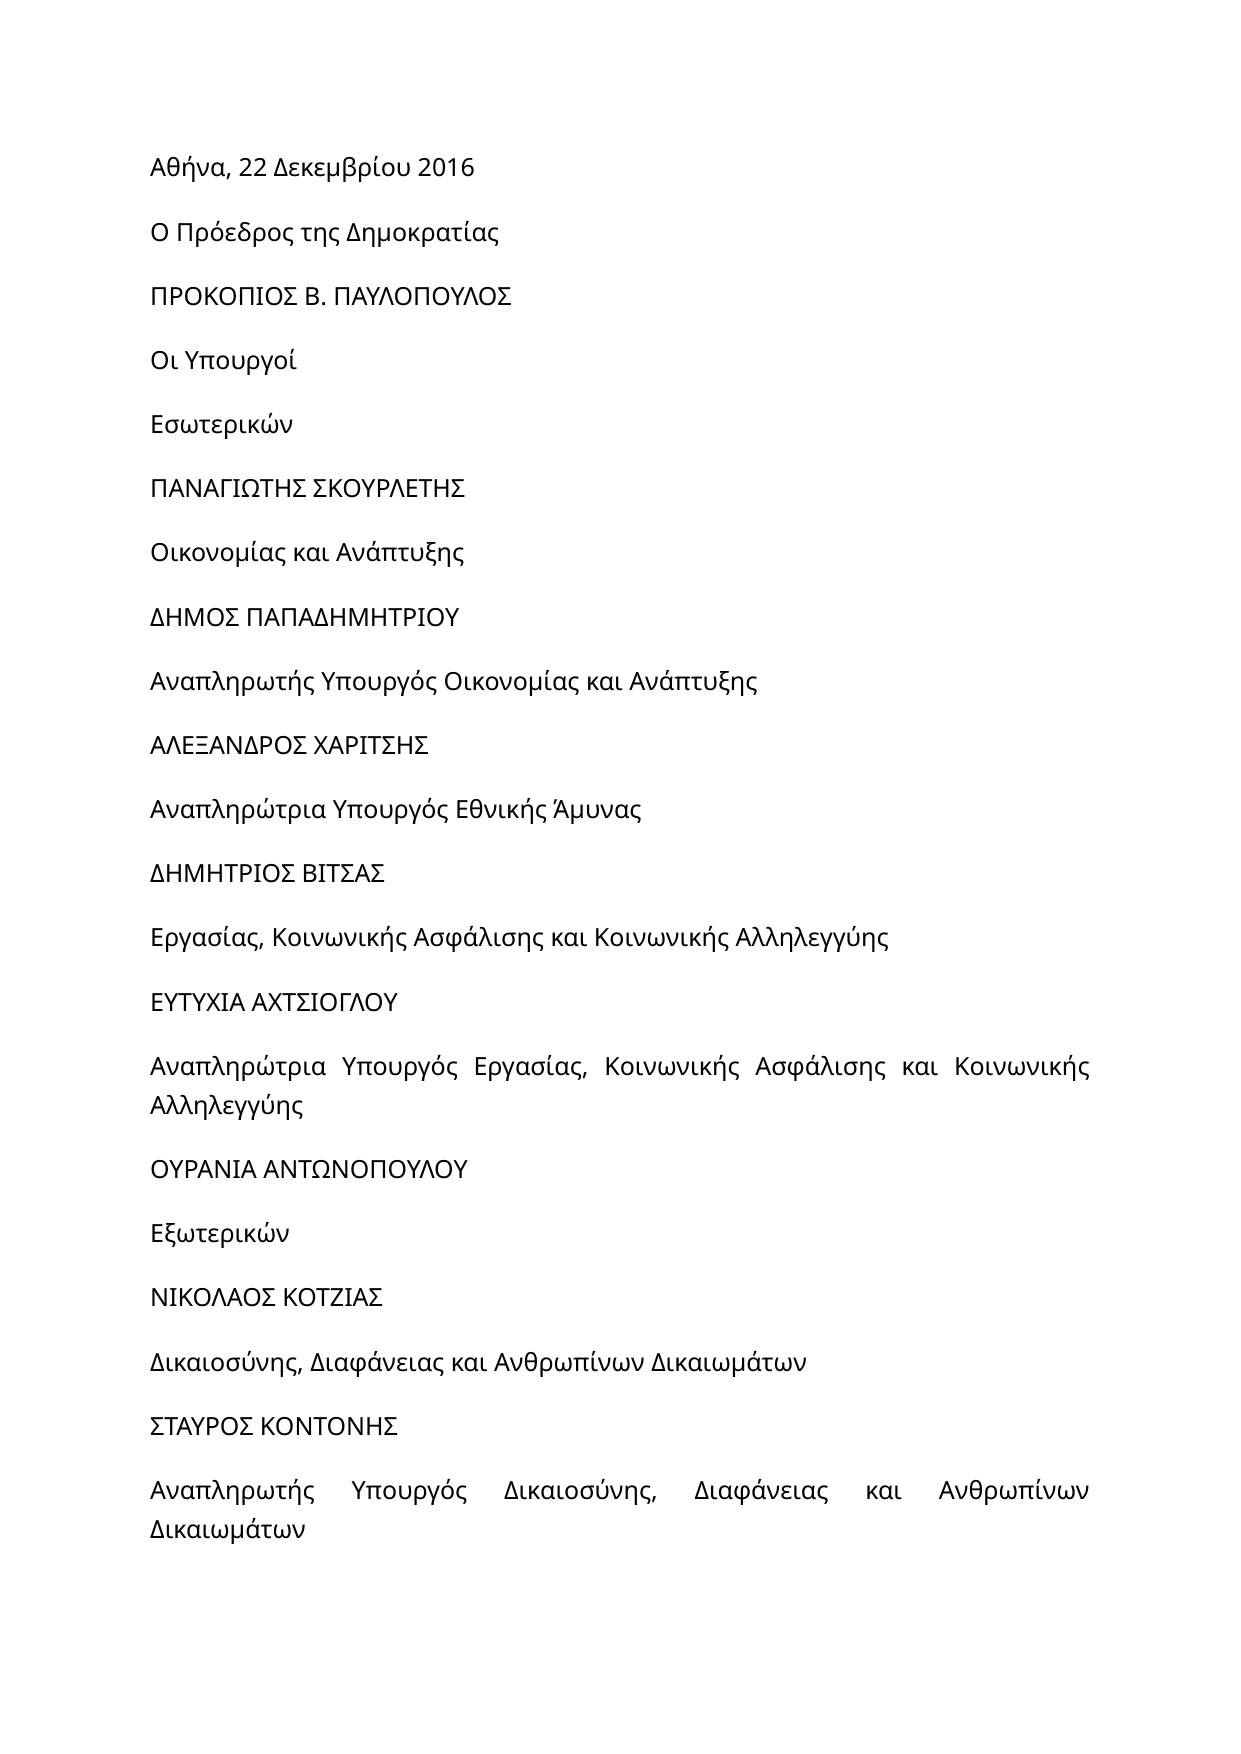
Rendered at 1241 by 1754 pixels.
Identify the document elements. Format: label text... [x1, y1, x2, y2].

text Ο Πρόεδρος της Δημοκρατίας [150, 214, 1090, 248]
text Οικονομίας και Ανάπτυξης [150, 535, 1090, 569]
text ΔΗΜΟΣ ΠΑΠΑΔΗΜΗΤΡΙΟΥ [150, 599, 1090, 633]
text Οι Υπουργοί [150, 342, 1090, 377]
text ΠΡΟΚΟΠΙΟΣ Β. ΠΑΥΛΟΠΟΥΛΟΣ [150, 278, 1090, 312]
text ΑΛΕΞΑΝΔΡΟΣ ΧΑΡΙΤΣΗΣ [150, 727, 1090, 762]
text Εργασίας, Κοινωνικής Ασφάλισης και Κοινωνικής Αλληλεγγύης [150, 920, 1090, 954]
text ΝΙΚΟΛΑΟΣ ΚΟΤΖΙΑΣ [150, 1280, 1090, 1314]
text Δικαιοσύνης, Διαφάνειας και Ανθρωπίνων Δικαιωμάτων [150, 1344, 1090, 1378]
text ΣΤΑΥΡΟΣ ΚΟΝΤΟΝΗΣ [150, 1408, 1090, 1442]
text Εσωτερικών [150, 407, 1090, 441]
text Αναπληρωτής Υπουργός Δικαιοσύνης, Διαφάνειας και Ανθρωπίνων Δικαιωμάτων [150, 1472, 1090, 1546]
text ΟΥΡΑΝΙΑ ΑΝΤΩΝΟΠΟΥΛΟΥ [150, 1152, 1090, 1186]
text ΠΑΝΑΓΙΩΤΗΣ ΣΚΟΥΡΛΕΤΗΣ [150, 471, 1090, 505]
text Αναπληρωτής Υπουργός Οικονομίας και Ανάπτυξης [150, 663, 1090, 697]
text Εξωτερικών [150, 1216, 1090, 1250]
text ΕΥΤΥΧΙΑ ΑΧΤΣΙΟΓΛΟΥ [150, 984, 1090, 1018]
text Αθήνα, 22 Δεκεμβρίου 2016 [150, 150, 1090, 184]
text Αναπληρώτρια Υπουργός Εργασίας, Κοινωνικής Ασφάλισης και Κοινωνικής Αλληλεγγύης [150, 1048, 1090, 1122]
text ΔΗΜΗΤΡΙΟΣ ΒΙΤΣΑΣ [150, 856, 1090, 890]
text Αναπληρώτρια Υπουργός Εθνικής Άμυνας [150, 792, 1090, 826]
